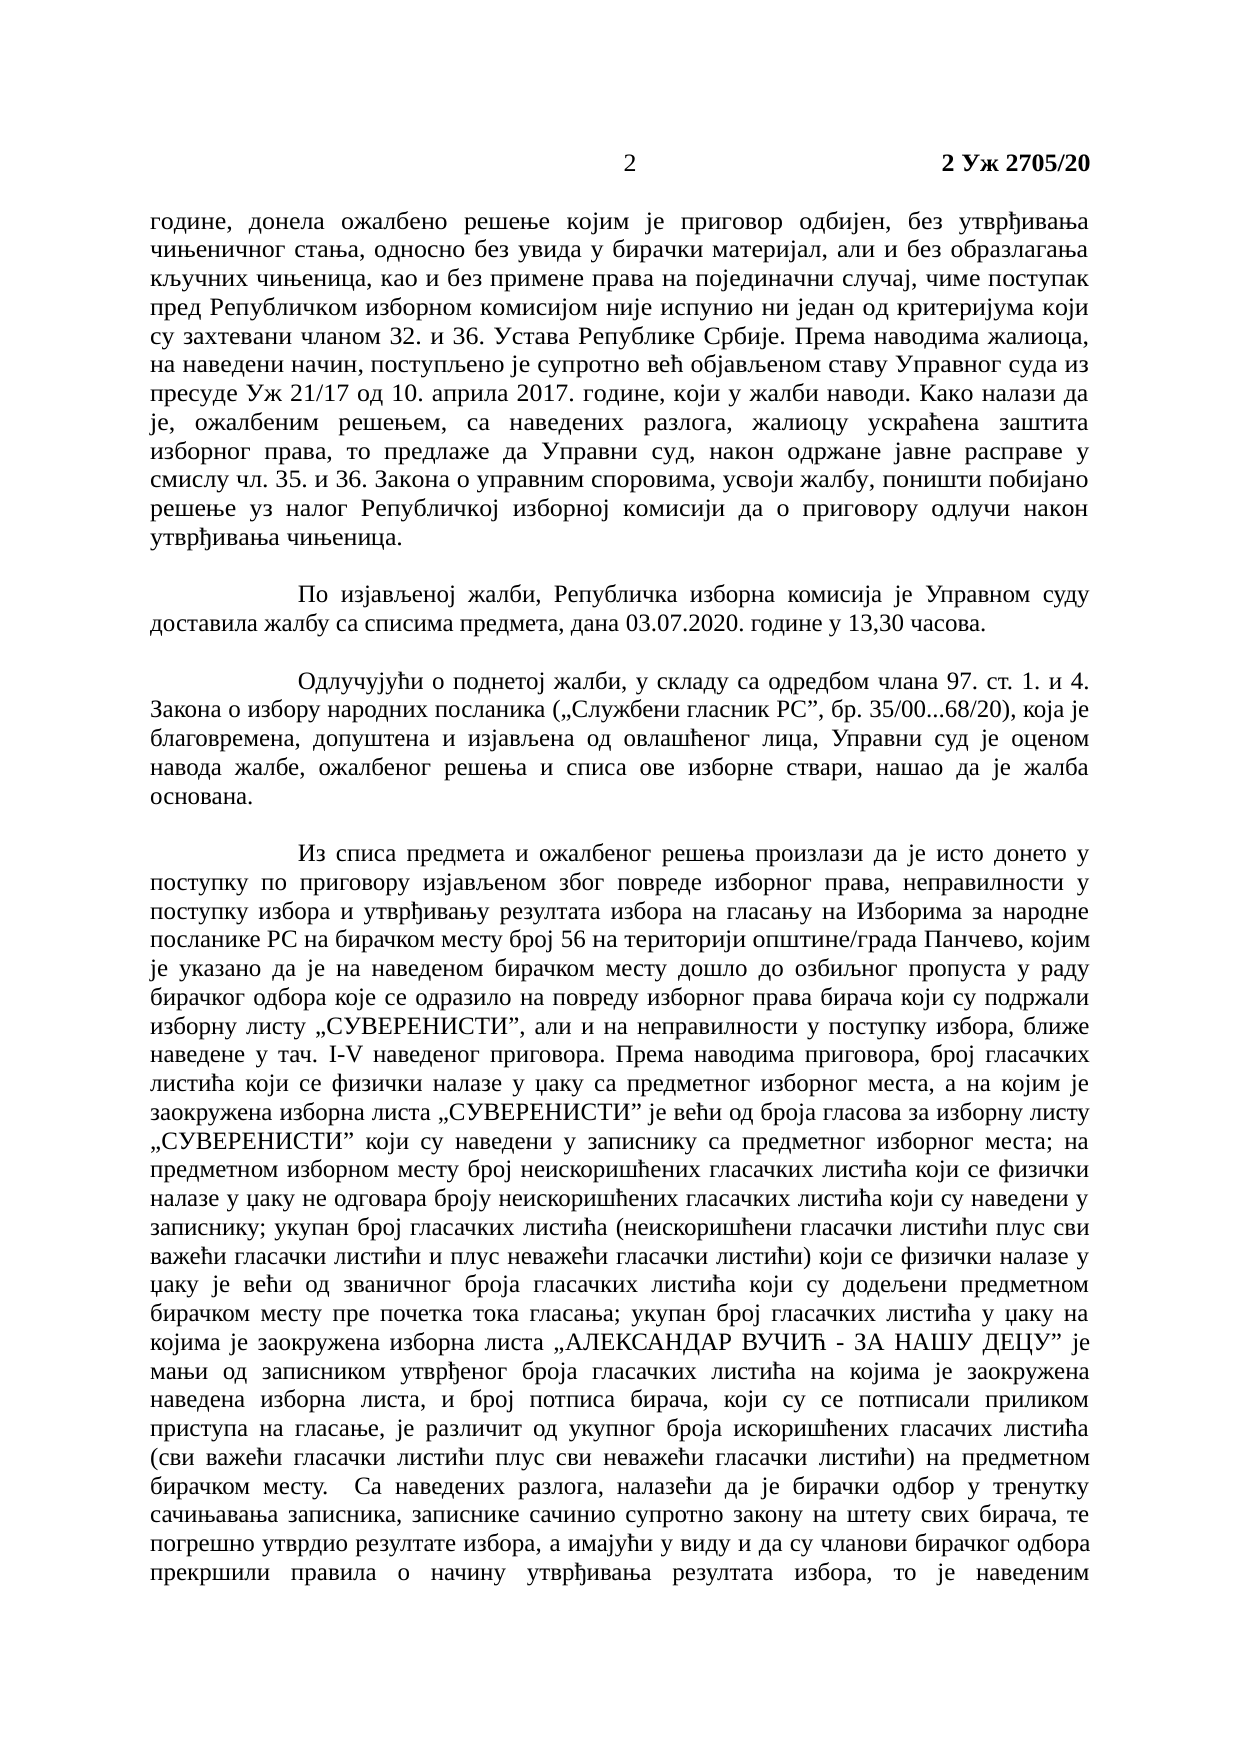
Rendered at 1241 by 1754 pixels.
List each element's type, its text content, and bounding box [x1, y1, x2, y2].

text Одлучујући о поднетој жалби, у складу са одредбом члана 97. ст. 1. и 4. Закона о избору народних посланика („Службени гласник РС”, бр. 35/00...68/20), која је благовремена, допуштена и изјављена од овлашћеног лица, Управни суд је оценом навода жалбе, ожалбеног решења и списа ове изборне ствари, нашао да је жалба основана. [150, 666, 1090, 809]
text По изјављеној жалби, Републичка изборна комисија је Управном суду доставила жалбу са списима предмета, дана 03.07.2020. године у 13,30 часова. [150, 579, 1090, 637]
text године, донела ожалбено решење којим је приговор одбијен, без утврђивања чињеничног стања, односно без увида у бирачки материјал, али и без образлагања кључних чињеница, као и без примене права на појединачни случај, чиме поступак пред Републичком изборном комисијом није испунио ни један од критеријума који су захтевани чланом 32. и 36. Устава Републике Србије. Према наводима жалиоца, на наведени начин, поступљено је супротно већ објављеном ставу Управног суда из пресуде Уж 21/17 од 10. априла 2017. године, који у жалби наводи. Како налази да је, ожалбеним решењем, са наведених разлога, жалиоцу ускраћена заштита изборног права, то предлаже да Управни суд, након одржане јавне расправе у смислу чл. 35. и 36. Закона о управним споровима, усвоји жалбу, поништи побијано решење уз налог Републичкој изборној комисији да о приговору одлучи након утврђивања чињеница. [150, 206, 1090, 551]
text Из списа предмета и ожалбеног решења произлази да је исто донето у поступку по приговору изјављеном због повреде изборног права, неправилности у поступку избора и утврђивању резултата избора на гласању на Изборима за народне посланике РС на бирачком месту број 56 на територији општине/града Панчево, којим је указано да је на наведеном бирачком месту дошло до озбиљног пропуста у раду бирачког одбора које се одразило на повреду изборног права бирача који су подржали изборну листу „СУВЕРЕНИСТИ”, али и на неправилности у поступку избора, ближе наведене у тач. I-V наведеног приговора. Према наводима приговора, број гласачких листића који се физички налазе у џаку са предметног изборног места, а на којим је заокружена изборна листа „СУВЕРЕНИСТИ” је већи од броја гласова за изборну листу „СУВЕРЕНИСТИ” који су наведени у записнику са предметног изборног места; на предметном изборном месту број неискоришћених гласачких листића који се физички налазе у џаку не одговара броју неискоришћених гласачких листића који су наведени у записнику; укупан број гласачких листића (неискоришћени гласачки листићи плус сви важећи гласачки листићи и плус неважећи гласачки листићи) који се физички налазе у џаку је већи од званичног броја гласачких листића који су додељени предметном бирачком месту пре почетка тока гласања; укупан број гласачких листића у џаку на којима је заокружена изборна листа „АЛЕКСАНДАР ВУЧИЋ - ЗА НАШУ ДЕЦУ” је мањи од записником утврђеног броја гласачких листића на којима је заокружена наведена изборна листа, и број потписа бирача, који су се потписали приликом приступа на гласање, је различит од укупног броја искоришћених гласачих листића (сви важећи гласачки листићи плус сви неважећи гласачки листићи) на предметном бирачком месту. Са наведених разлога, налазећи да је бирачки одбор у тренутку сачињавања записника, записнике сачинио супротно закону на штету свих бирача, те погрешно утврдио резултате избора, а имајући у виду и да су чланови бирачког одбора прекршили правила о начину утврђивања резултата избора, то је наведеним [150, 838, 1090, 1586]
